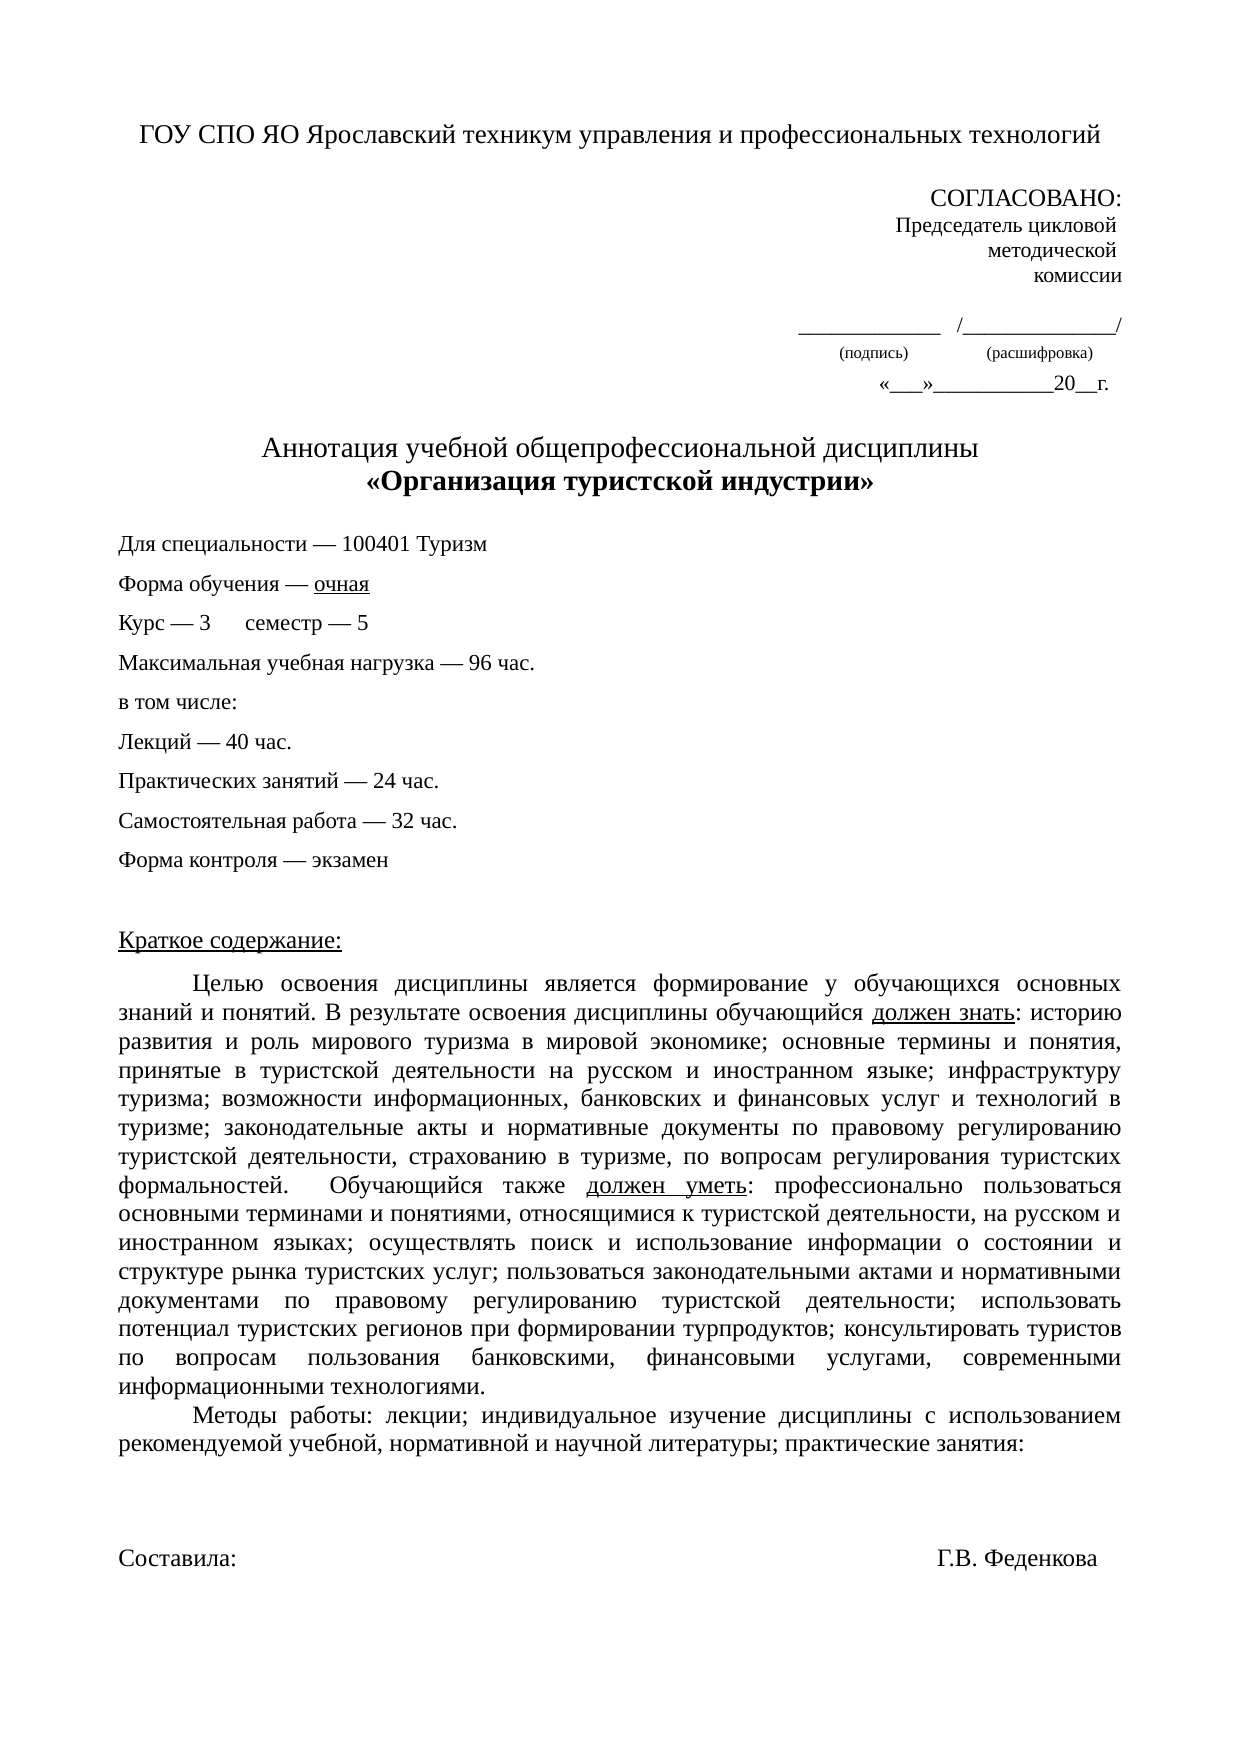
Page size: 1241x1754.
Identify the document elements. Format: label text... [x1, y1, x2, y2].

text Форма контроля — экзамен [118, 846, 1122, 873]
text _____________ /______________/ [118, 312, 1122, 338]
text ГОУ СПО ЯО Ярославский техникум управления и профессиональных технологий [118, 118, 1122, 149]
text Председатель цикловой [118, 212, 1122, 237]
text Практических занятий — 24 час. [118, 767, 1122, 794]
text «Организация туристской индустрии» [118, 463, 1122, 497]
text Для специальности — 100401 Туризм [118, 531, 1122, 557]
text в том числе: [118, 688, 1122, 715]
text Самостоятельная работа — 32 час. [118, 807, 1122, 833]
text Методы работы: лекции; индивидуальное изучение дисциплины с использованием рекомендуемой учебной, нормативной и научной литературы; практические занятия: [118, 1400, 1122, 1457]
text Форма обучения — очная [118, 570, 1122, 596]
text методической [118, 237, 1122, 262]
text СОГЛАСОВАНО: [118, 183, 1122, 212]
text Краткое содержание: [118, 925, 1122, 954]
text Составила: Г.В. Феденкова [118, 1543, 1122, 1572]
text Максимальная учебная нагрузка — 96 час. [118, 649, 1122, 675]
text «___»___________20__г. [118, 363, 1122, 396]
text комиссии [118, 262, 1122, 287]
text Курс — 3 семестр — 5 [118, 609, 1122, 636]
text (подпись) (расшифровка) [118, 338, 1122, 363]
text Лекций — 40 час. [118, 728, 1122, 754]
text Целью освоения дисциплины является формирование у обучающихся основных знаний и понятий. В результате освоения дисциплины обучающийся должен знать: историю развития и роль мирового туризма в мировой экономике; основные термины и понятия, принятые в туристской деятельности на русском и иностранном языке; инфраструктуру туризма; возможности информационных, банковских и финансовых услуг и технологий в туризме; законодательные акты и нормативные документы по правовому регулированию туристской деятельности, страхованию в туризме, по вопросам регулирования туристских формальностей. Обучающийся также должен уметь: профессионально пользоваться основными терминами и понятиями, относящимися к туристской деятельности, на русском и иностранном языках; осуществлять поиск и использование информации о состоянии и структуре рынка туристских услуг; пользоваться законодательными актами и нормативными документами по правовому регулированию туристской деятельности; использовать потенциал туристских регионов при формировании турпродуктов; консультировать туристов по вопросам пользования банковскими, финансовыми услугами, современными информационными технологиями. [118, 968, 1122, 1400]
text Аннотация учебной общепрофессиональной дисциплины [118, 430, 1122, 463]
